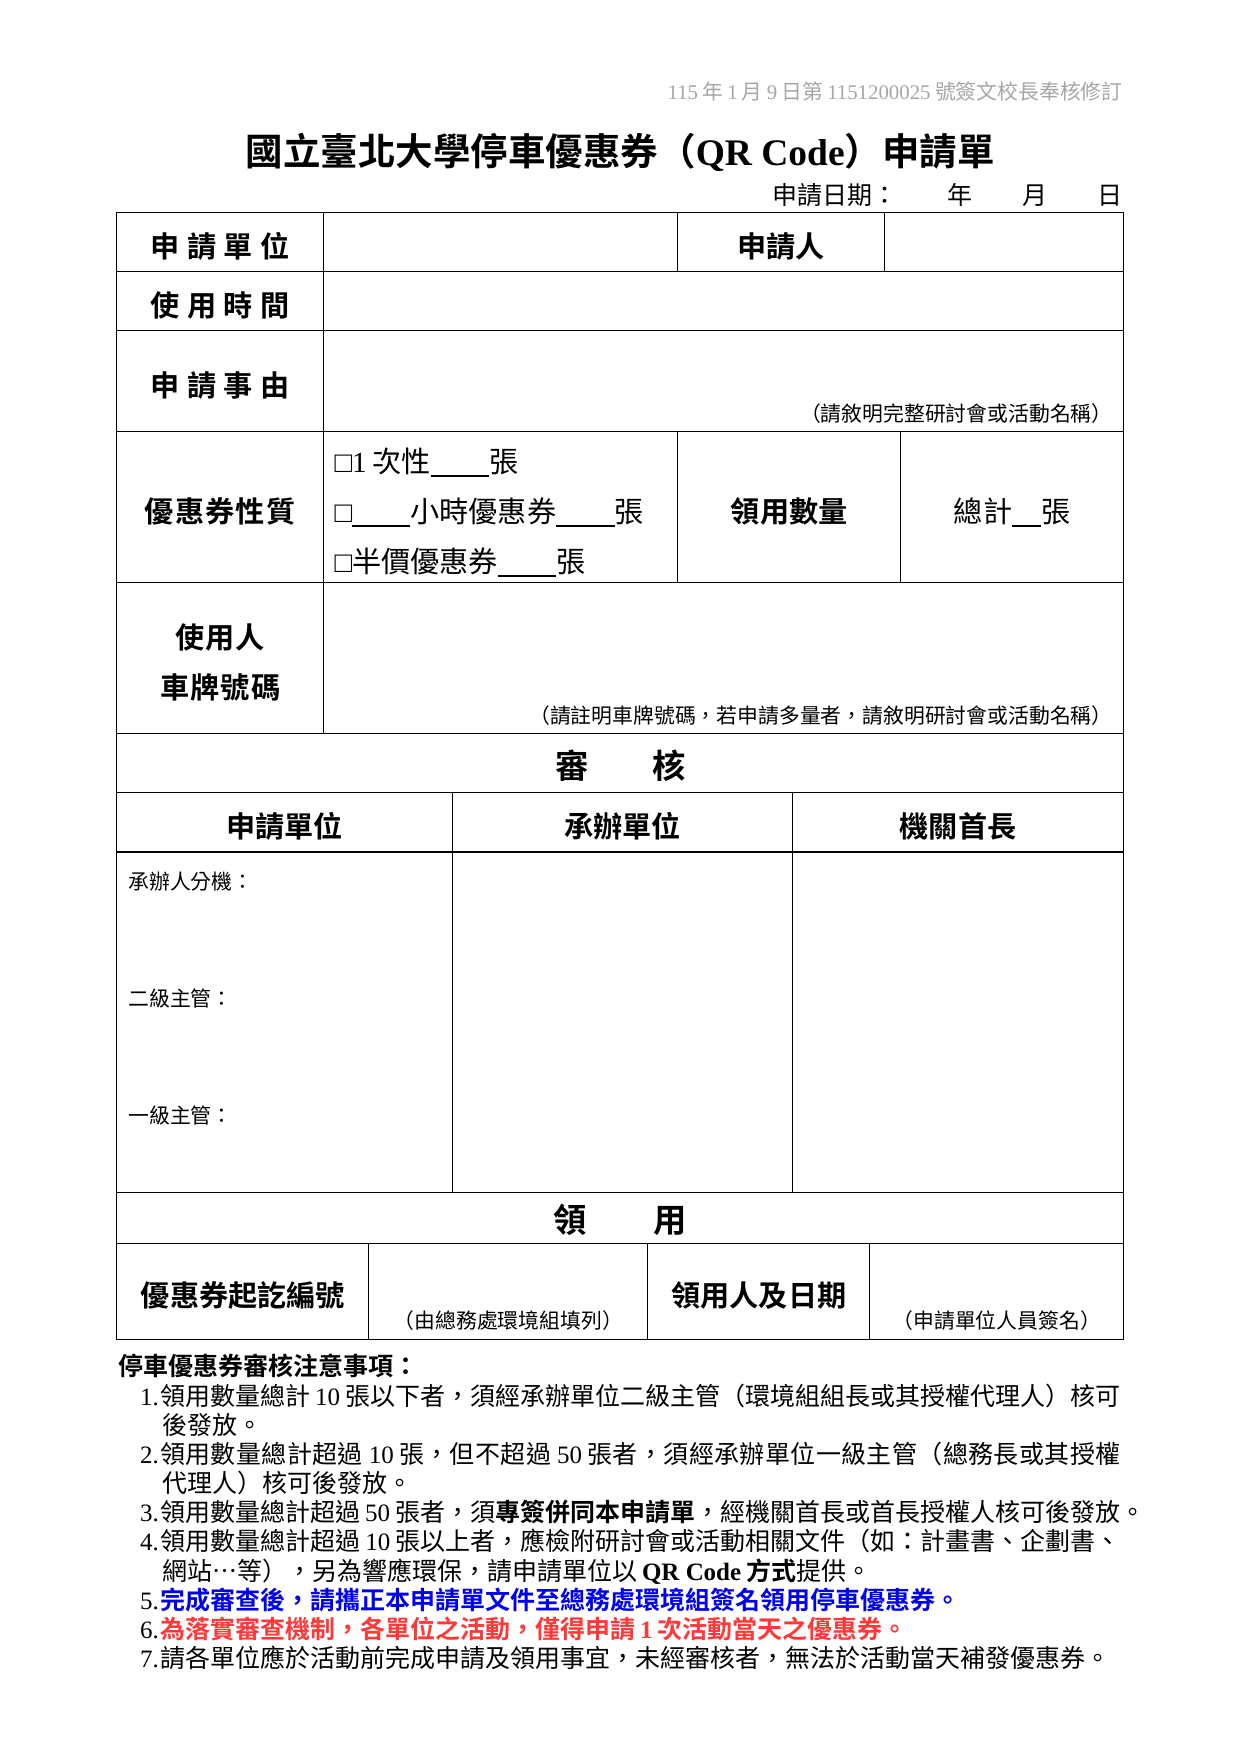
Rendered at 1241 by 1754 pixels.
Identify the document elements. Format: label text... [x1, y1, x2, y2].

list 完成審查後，請攜正本申請單文件至總務處環境組簽名領用停車優惠券。 [140, 1586, 1122, 1615]
list 請各單位應於活動前完成申請及領用事宜，未經審核者，無法於活動當天補發優惠券。 [140, 1644, 1122, 1673]
table_cell 優惠券起訖編號 [117, 1244, 368, 1339]
table_cell 使用時間 [117, 272, 323, 330]
table_cell 總計 張 [901, 432, 1123, 582]
table_cell （請註明車牌號碼，若申請多量者，請敘明研討會或活動名稱） [324, 583, 1123, 733]
table_cell 審核 [117, 734, 1123, 792]
table_cell [324, 272, 1123, 330]
table_cell 領用 [117, 1193, 1123, 1243]
text 申請日期： 年 月 日 [118, 176, 1122, 212]
table_cell 領用數量 [678, 432, 900, 582]
list 為落實審查機制，各單位之活動，僅得申請1次活動當天之優惠券。 [140, 1615, 1122, 1644]
text 停車優惠券審核注意事項： [118, 1352, 1122, 1382]
table_header 申請人 [678, 213, 884, 271]
table_cell 優惠券性質 [117, 432, 323, 582]
table_header [324, 213, 677, 271]
table_cell 申請事由 [117, 331, 323, 431]
table_cell （申請單位人員簽名） [870, 1244, 1123, 1339]
list 領用數量總計10張以下者，須經承辦單位二級主管（環境組組長或其授權代理人）核可後發放。 [140, 1382, 1122, 1440]
text 國立臺北大學停車優惠券（QR Code）申請單 [118, 121, 1122, 176]
list 領用數量總計超過10張，但不超過50張者，須經承辦單位一級主管（總務長或其授權代理人）核可後發放。 [140, 1440, 1122, 1498]
table_cell [793, 853, 1123, 1192]
list 領用數量總計超過50張者，須專簽併同本申請單，經機關首長或首長授權人核可後發放。 [140, 1498, 1122, 1527]
table_cell 領用人及日期 [648, 1244, 869, 1339]
table_header 申請單位 [117, 213, 323, 271]
table_cell （由總務處環境組填列） [369, 1244, 647, 1339]
list 領用數量總計超過10張以上者，應檢附研討會或活動相關文件（如：計畫書、企劃書、網站…等），另為響應環保，請申請單位以QR Code方式提供。 [140, 1527, 1122, 1586]
table_cell 承辦單位 [453, 793, 792, 851]
table_cell 申請單位 [117, 793, 452, 851]
table_cell □1次性 張 □ 小時優惠券 張 □半價優惠券 張 [324, 432, 677, 582]
table_cell 承辦人分機： 二級主管： 一級主管： [117, 853, 452, 1192]
table_cell 機關首長 [793, 793, 1123, 851]
table_cell [453, 853, 792, 1192]
table_header [885, 213, 1123, 271]
table_cell 使用人 車牌號碼 [117, 583, 323, 733]
table_cell （請敘明完整研討會或活動名稱） [324, 331, 1123, 431]
